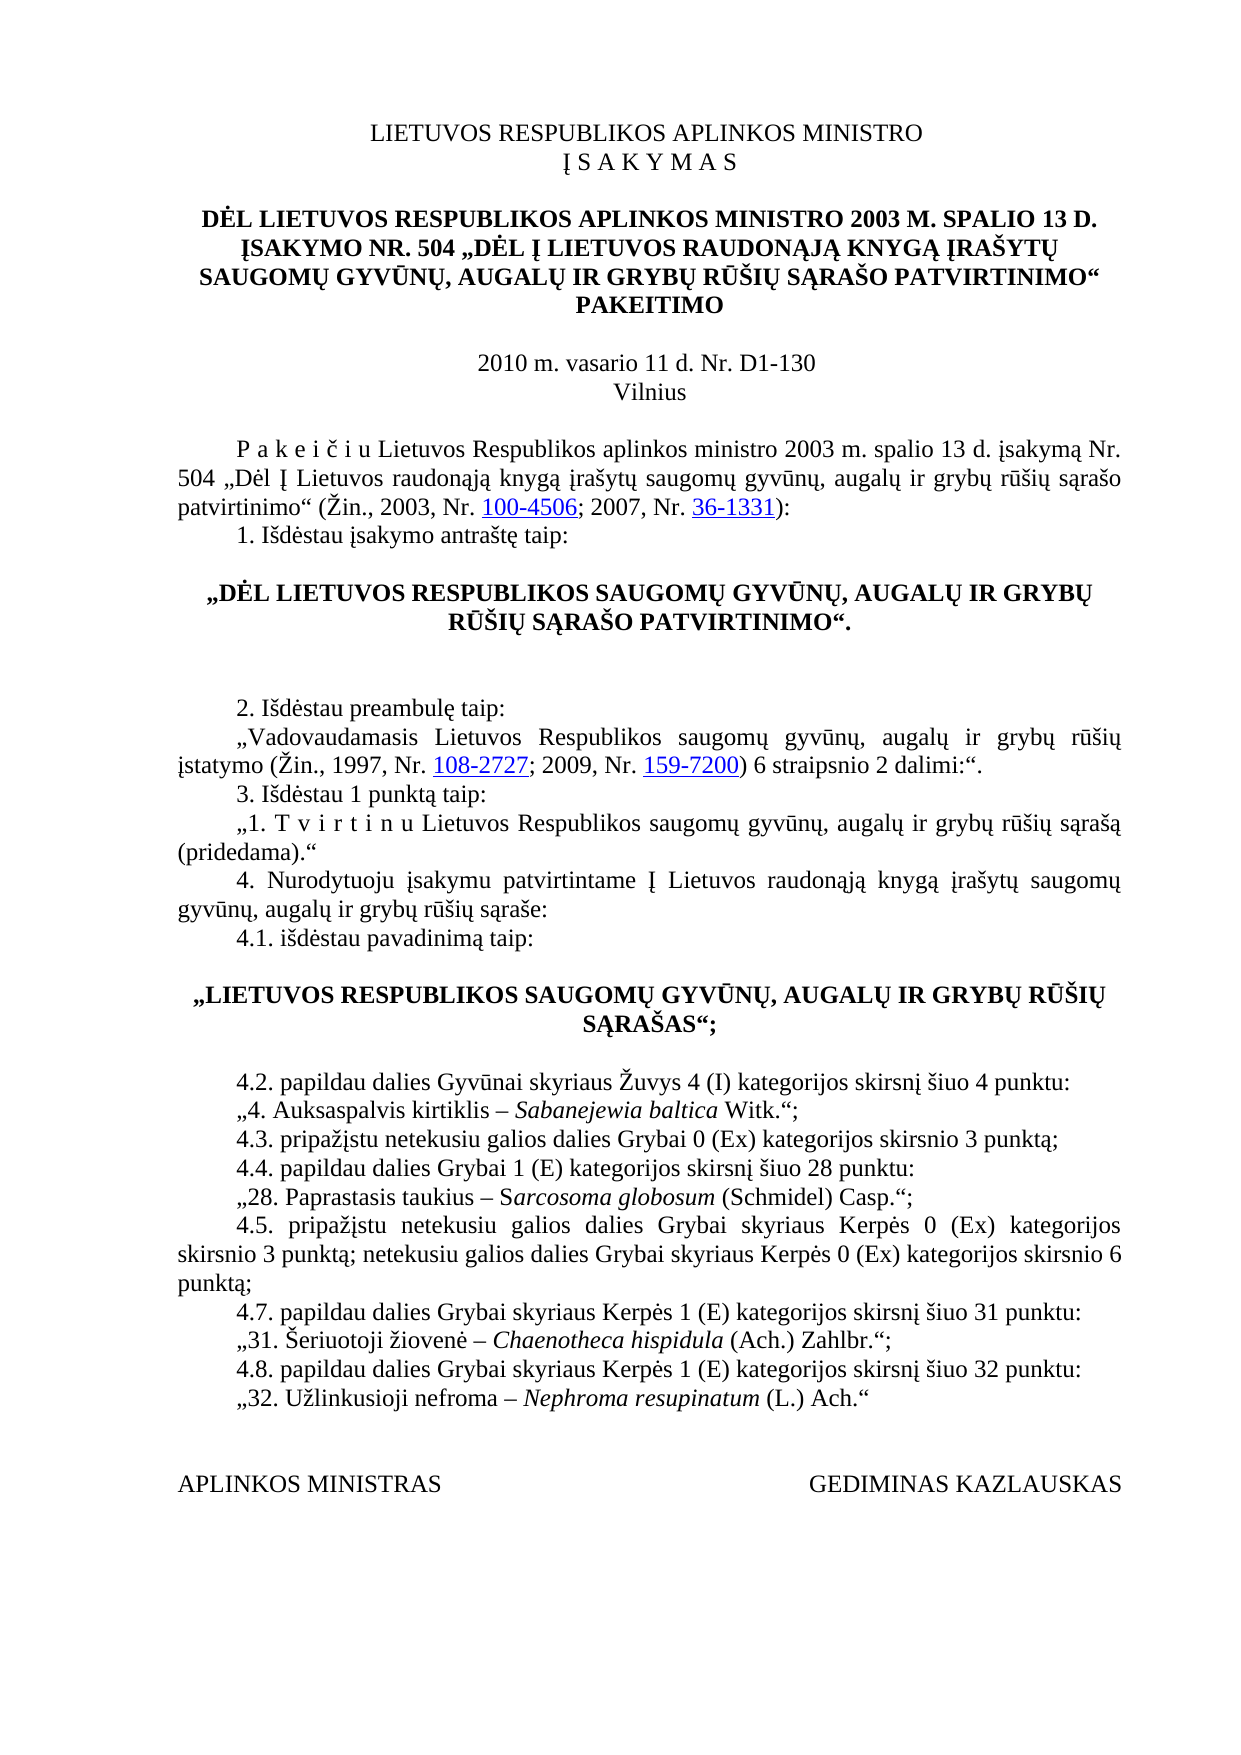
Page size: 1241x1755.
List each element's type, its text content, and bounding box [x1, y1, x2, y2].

text 4.2. papildau dalies Gyvūnai skyriaus Žuvys 4 (I) kategorijos skirsnį šiuo 4 punktu: [177, 1067, 1122, 1096]
text 4. Nurodytuoju įsakymu patvirtintame Į Lietuvos raudonąją knygą įrašytų saugomų gyvūnų, augalų ir grybų rūšių sąraše: [177, 866, 1122, 923]
text Į S A K Y M A S [177, 147, 1122, 176]
text Vilnius [177, 377, 1122, 406]
text „32. Užlinkusioji nefroma – Nephroma resupinatum (L.) Ach.“ [177, 1383, 1122, 1412]
text „LIETUVOS RESPUBLIKOS SAUGOMŲ GYVŪNŲ, AUGALŲ IR GRYBŲ RŪŠIŲ SĄRAŠAS“; [177, 981, 1122, 1038]
text „Vadovaudamasis Lietuvos Respublikos saugomų gyvūnų, augalų ir grybų rūšių įstatymo (Žin., 1997, Nr. 108-2727; 2009, Nr. 159-7200) 6 straipsnio 2 dalimi:“. [177, 722, 1122, 779]
text 4.7. papildau dalies Grybai skyriaus Kerpės 1 (E) kategorijos skirsnį šiuo 31 punktu: [177, 1297, 1122, 1326]
text P a k e i č i u Lietuvos Respublikos aplinkos ministro 2003 m. spalio 13 d. įsakymą Nr. 504 „Dėl Į Lietuvos raudonąją knygą įrašytų saugomų gyvūnų, augalų ir grybų rūšių sąrašo patvirtinimo“ (Žin., 2003, Nr. 100-4506; 2007, Nr. 36-1331): [177, 434, 1122, 521]
text 2. Išdėstau preambulę taip: [177, 693, 1122, 722]
text 3. Išdėstau 1 punktą taip: [177, 779, 1122, 808]
text APLINKOS MINISTRAS GEDIMINAS KAZLAUSKAS [177, 1469, 1122, 1498]
text „31. Šeriuotoji žiovenė – Chaenotheca hispidula (Ach.) Zahlbr.“; [177, 1326, 1122, 1354]
text 4.8. papildau dalies Grybai skyriaus Kerpės 1 (E) kategorijos skirsnį šiuo 32 punktu: [177, 1354, 1122, 1383]
text 4.1. išdėstau pavadinimą taip: [177, 923, 1122, 952]
text „28. Paprastasis taukius – Sarcosoma globosum (Schmidel) Casp.“; [177, 1182, 1122, 1211]
text 4.5. pripažįstu netekusiu galios dalies Grybai skyriaus Kerpės 0 (Ex) kategorijos skirsnio 3 punktą; netekusiu galios dalies Grybai skyriaus Kerpės 0 (Ex) kategorijos skirsnio 6 punktą; [177, 1211, 1122, 1297]
text „DĖL LIETUVOS RESPUBLIKOS SAUGOMŲ GYVŪNŲ, AUGALŲ IR GRYBŲ RŪŠIŲ SĄRAŠO PATVIRTINIMO“. [177, 578, 1122, 636]
text DĖL LIETUVOS RESPUBLIKOS APLINKOS MINISTRO 2003 M. SPALIO 13 D. ĮSAKYMO NR. 504 „DĖL Į LIETUVOS RAUDONĄJĄ KNYGĄ ĮRAŠYTŲ SAUGOMŲ GYVŪNŲ, AUGALŲ IR GRYBŲ RŪŠIŲ SĄRAŠO PATVIRTINIMO“ PAKEITIMO [177, 204, 1122, 319]
text „4. Auksaspalvis kirtiklis – Sabanejewia baltica Witk.“; [177, 1096, 1122, 1124]
text 4.3. pripažįstu netekusiu galios dalies Grybai 0 (Ex) kategorijos skirsnio 3 punktą; [177, 1124, 1122, 1153]
text „1. T v i r t i n u Lietuvos Respublikos saugomų gyvūnų, augalų ir grybų rūšių sąrašą (pridedama).“ [177, 808, 1122, 866]
text 4.4. papildau dalies Grybai 1 (E) kategorijos skirsnį šiuo 28 punktu: [177, 1153, 1122, 1182]
text 2010 m. vasario 11 d. Nr. D1-130 [177, 348, 1122, 377]
text 1. Išdėstau įsakymo antraštę taip: [177, 521, 1122, 549]
text LIETUVOS RESPUBLIKOS APLINKOS MINISTRO [177, 118, 1122, 147]
